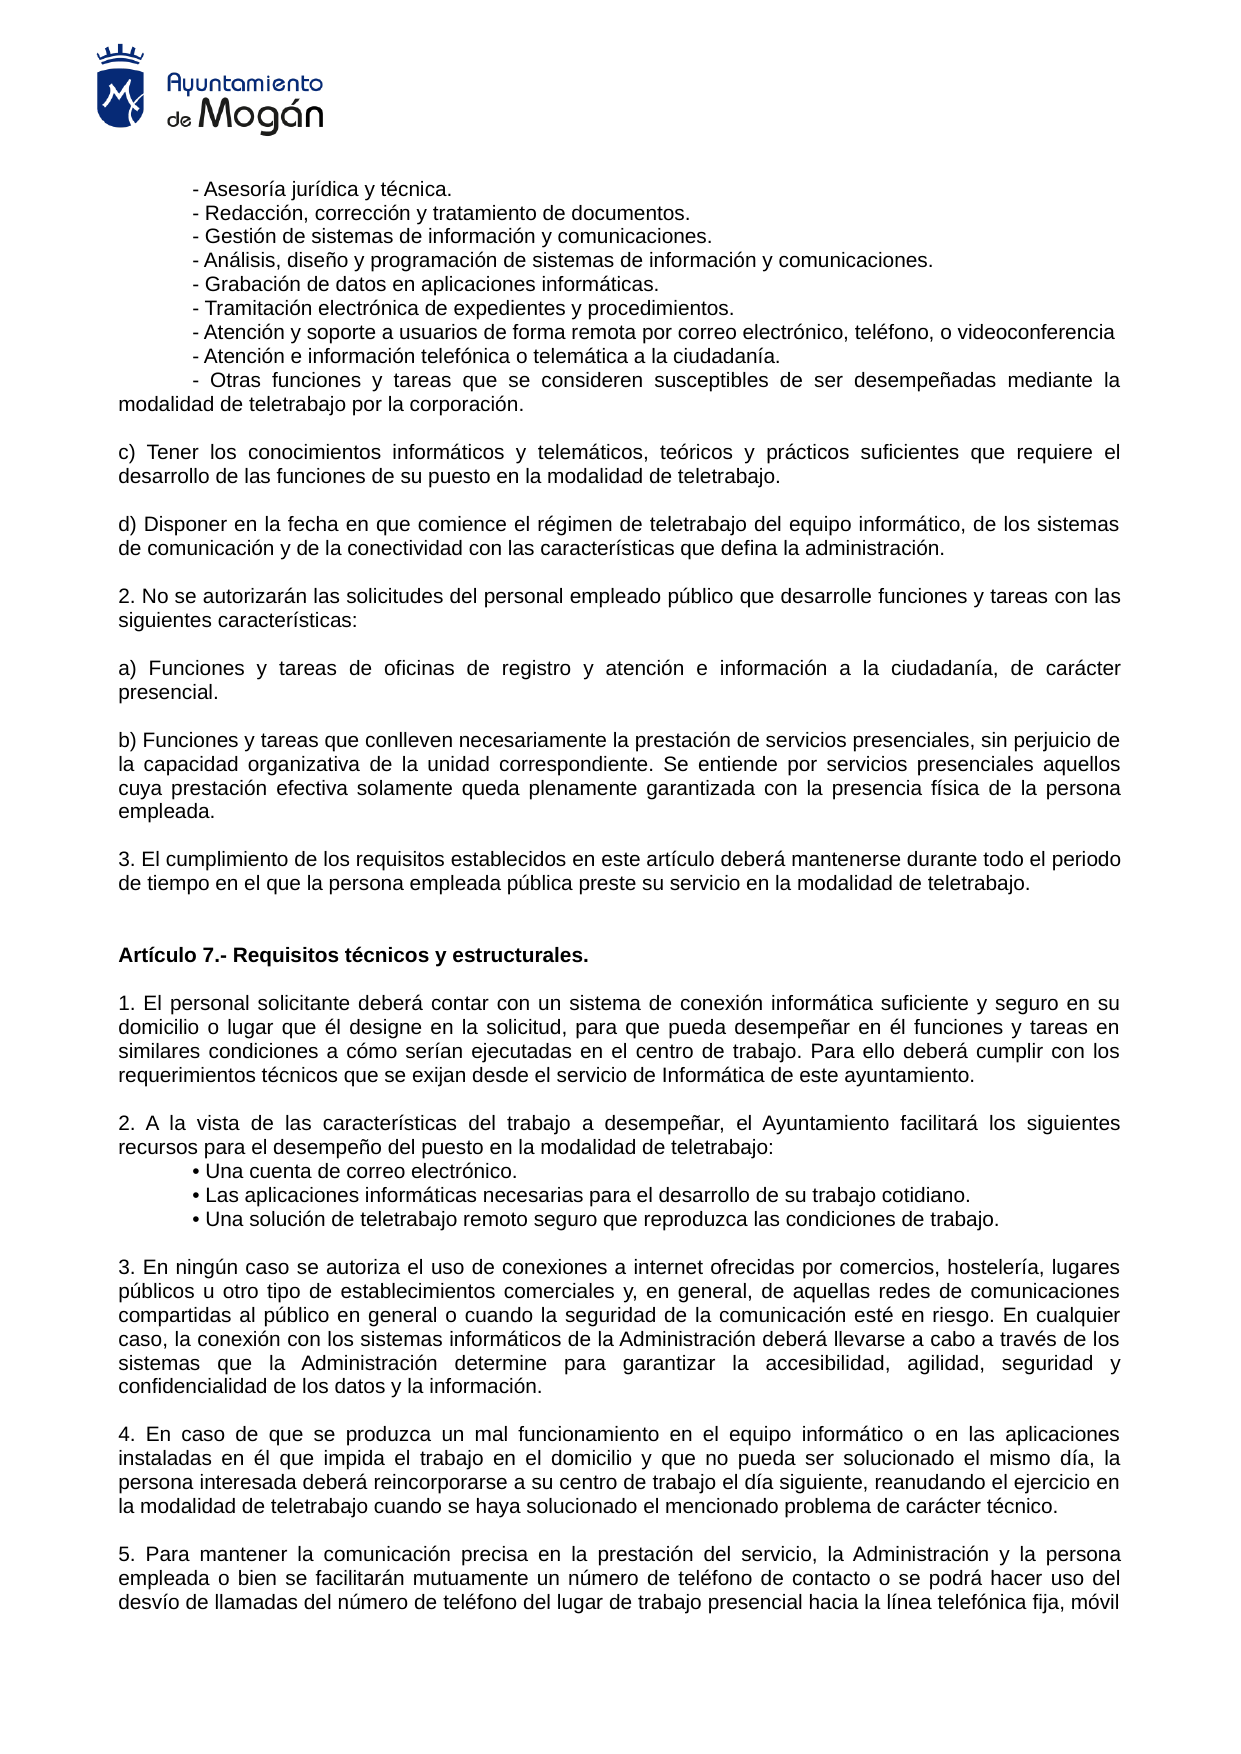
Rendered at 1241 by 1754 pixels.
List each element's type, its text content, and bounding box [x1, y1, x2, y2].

text 3. En ningún caso se autoriza el uso de conexiones a internet ofrecidas por comercios, hostelería, lugares públicos u otro tipo de establecimientos comerciales y, en general, de aquellas redes de comunicaciones compartidas al público en general o cuando la seguridad de la comunicación esté en riesgo. En cualquier caso, la conexión con los sistemas informáticos de la Administración deberá llevarse a cabo a través de los sistemas que la Administración determine para garantizar la accesibilidad, agilidad, seguridad y confidencialidad de los datos y la información. [118, 1254, 1122, 1398]
text - Asesoría jurídica y técnica. [118, 176, 1122, 200]
text 4. En caso de que se produzca un mal funcionamiento en el equipo informático o en las aplicaciones instaladas en él que impida el trabajo en el domicilio y que no pueda ser solucionado el mismo día, la persona interesada deberá reincorporarse a su centro de trabajo el día siguiente, reanudando el ejercicio en la modalidad de teletrabajo cuando se haya solucionado el mencionado problema de carácter técnico. [118, 1422, 1122, 1518]
text • Una cuenta de correo electrónico. [118, 1159, 1122, 1183]
text • Las aplicaciones informáticas necesarias para el desarrollo de su trabajo cotidiano. [118, 1183, 1122, 1207]
text 5. Para mantener la comunicación precisa en la prestación del servicio, la Administración y la persona empleada o bien se facilitarán mutuamente un número de teléfono de contacto o se podrá hacer uso del desvío de llamadas del número de teléfono del lugar de trabajo presencial hacia la línea telefónica fija, móvil [118, 1542, 1122, 1614]
text - Redacción, corrección y tratamiento de documentos. [118, 200, 1122, 224]
text - Gestión de sistemas de información y comunicaciones. [118, 224, 1122, 248]
text a) Funciones y tareas de oficinas de registro y atención e información a la ciudadanía, de carácter presencial. [118, 656, 1122, 703]
text 2. No se autorizarán las solicitudes del personal empleado público que desarrolle funciones y tareas con las siguientes características: [118, 584, 1122, 632]
text 1. El personal solicitante deberá contar con un sistema de conexión informática suficiente y seguro en su domicilio o lugar que él designe en la solicitud, para que pueda desempeñar en él funciones y tareas en similares condiciones a cómo serían ejecutadas en el centro de trabajo. Para ello deberá cumplir con los requerimientos técnicos que se exijan desde el servicio de Informática de este ayuntamiento. [118, 991, 1122, 1087]
text d) Disponer en la fecha en que comience el régimen de teletrabajo del equipo informático, de los sistemas de comunicación y de la conectividad con las características que defina la administración. [118, 512, 1122, 560]
text 3. El cumplimiento de los requisitos establecidos en este artículo deberá mantenerse durante todo el periodo de tiempo en el que la persona empleada pública preste su servicio en la modalidad de teletrabajo. [118, 847, 1122, 895]
text 2. A la vista de las características del trabajo a desempeñar, el Ayuntamiento facilitará los siguientes recursos para el desempeño del puesto en la modalidad de teletrabajo: [118, 1111, 1122, 1159]
text b) Funciones y tareas que conlleven necesariamente la prestación de servicios presenciales, sin perjuicio de la capacidad organizativa de la unidad correspondiente. Se entiende por servicios presenciales aquellos cuya prestación efectiva solamente queda plenamente garantizada con la presencia física de la persona empleada. [118, 727, 1122, 823]
text - Atención y soporte a usuarios de forma remota por correo electrónico, teléfono, o videoconferencia [118, 320, 1122, 344]
text Artículo 7.- Requisitos técnicos y estructurales. [118, 943, 1122, 967]
text - Atención e información telefónica o telemática a la ciudadanía. [118, 344, 1122, 368]
text - Grabación de datos en aplicaciones informáticas. [118, 272, 1122, 296]
text - Tramitación electrónica de expedientes y procedimientos. [118, 296, 1122, 320]
picture [82, 22, 340, 154]
text • Una solución de teletrabajo remoto seguro que reproduzca las condiciones de trabajo. [118, 1207, 1122, 1231]
text c) Tener los conocimientos informáticos y telemáticos, teóricos y prácticos suficientes que requiere el desarrollo de las funciones de su puesto en la modalidad de teletrabajo. [118, 440, 1122, 488]
text - Análisis, diseño y programación de sistemas de información y comunicaciones. [118, 248, 1122, 272]
text - Otras funciones y tareas que se consideren susceptibles de ser desempeñadas mediante la modalidad de teletrabajo por la corporación. [118, 368, 1122, 416]
